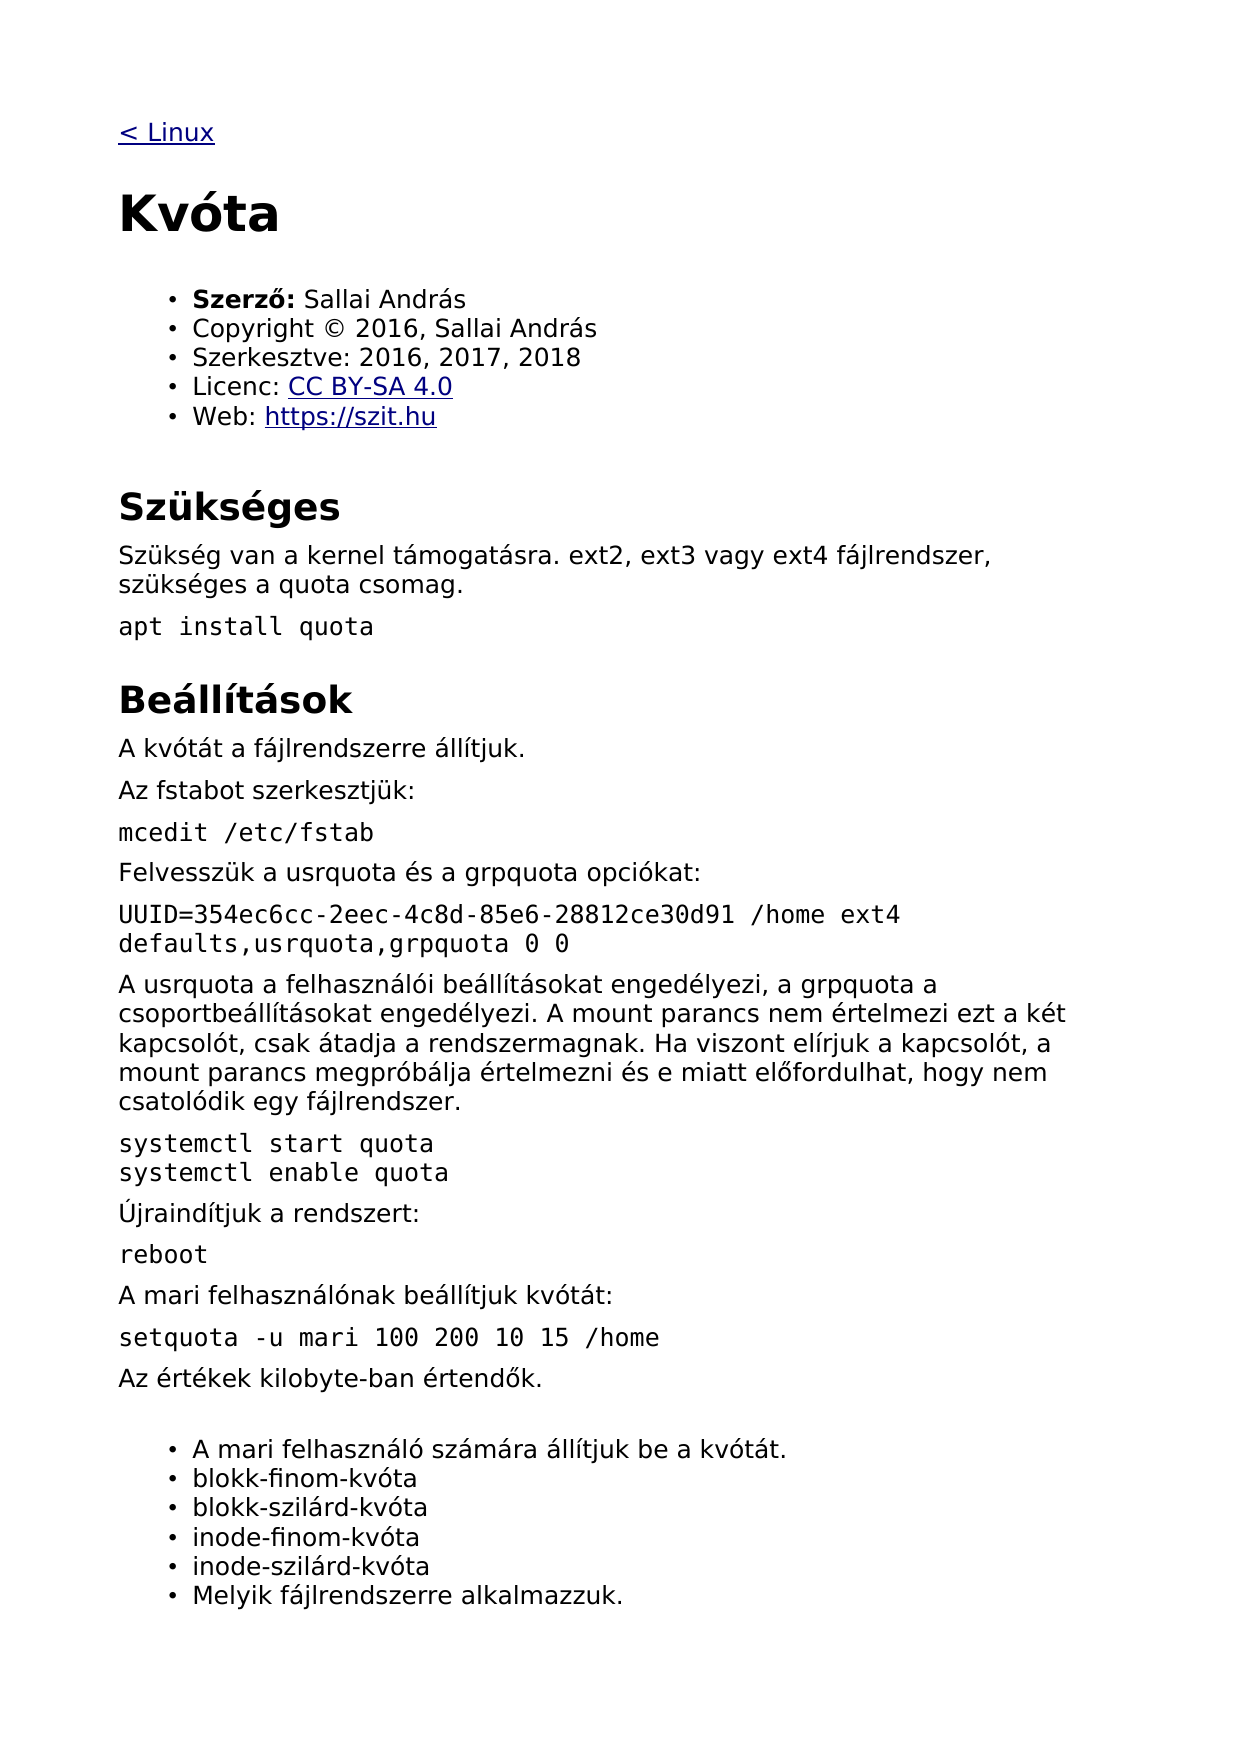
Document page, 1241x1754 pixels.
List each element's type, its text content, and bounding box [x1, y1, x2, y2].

text A kvótát a fájlrendszerre állítjuk. [118, 734, 1122, 763]
list Web: https://szit.hu [177, 402, 1122, 431]
list Licenc: CC BY-SA 4.0 [177, 372, 1122, 402]
text UUID=354ec6cc-2eec-4c8d-85e6-28812ce30d91 /home ext4 defaults,usrquota,grpquota 0 0 [118, 900, 1122, 959]
text < Linux [118, 118, 1122, 147]
subtitle Beállítások [118, 678, 1122, 722]
text Újraindítjuk a rendszert: [118, 1199, 1122, 1228]
text Az értékek kilobyte-ban értendők. [118, 1364, 1122, 1393]
text Felvesszük a usrquota és a grpquota opciókat: [118, 859, 1122, 888]
text apt install quota [118, 612, 1122, 641]
list blokk-finom-kvóta [177, 1464, 1122, 1493]
text Szükség van a kernel támogatásra. ext2, ext3 vagy ext4 fájlrendszer, szükséges a quota csomag. [118, 541, 1122, 600]
subtitle Kvóta [118, 185, 1122, 243]
list Copyright © 2016, Sallai András [177, 314, 1122, 343]
list blokk-szilárd-kvóta [177, 1493, 1122, 1523]
list Melyik fájlrendszerre alkalmazzuk. [177, 1581, 1122, 1610]
text reboot [118, 1241, 1122, 1270]
list A mari felhasználó számára állítjuk be a kvótát. [177, 1435, 1122, 1464]
text A mari felhasználónak beállítjuk kvótát: [118, 1281, 1122, 1311]
text Az fstabot szerkesztjük: [118, 776, 1122, 805]
subtitle Szükséges [118, 485, 1122, 529]
list inode-finom-kvóta [177, 1523, 1122, 1552]
list inode-szilárd-kvóta [177, 1552, 1122, 1581]
text systemctl start quota systemctl enable quota [118, 1129, 1122, 1187]
list Szerkesztve: 2016, 2017, 2018 [177, 343, 1122, 372]
text A usrquota a felhasználói beállításokat engedélyezi, a grpquota a csoportbeállításokat engedélyezi. A mount parancs nem értelmezi ezt a két kapcsolót, csak átadja a rendszermagnak. Ha viszont elírjuk a kapcsolót, a mount parancs megpróbálja értelmezni és e miatt előfordulhat, hogy nem csatolódik egy fájlrendszer. [118, 970, 1122, 1116]
text setquota -u mari 100 200 10 15 /home [118, 1323, 1122, 1352]
list Szerző: Sallai András [177, 285, 1122, 314]
text mcedit /etc/fstab [118, 818, 1122, 847]
